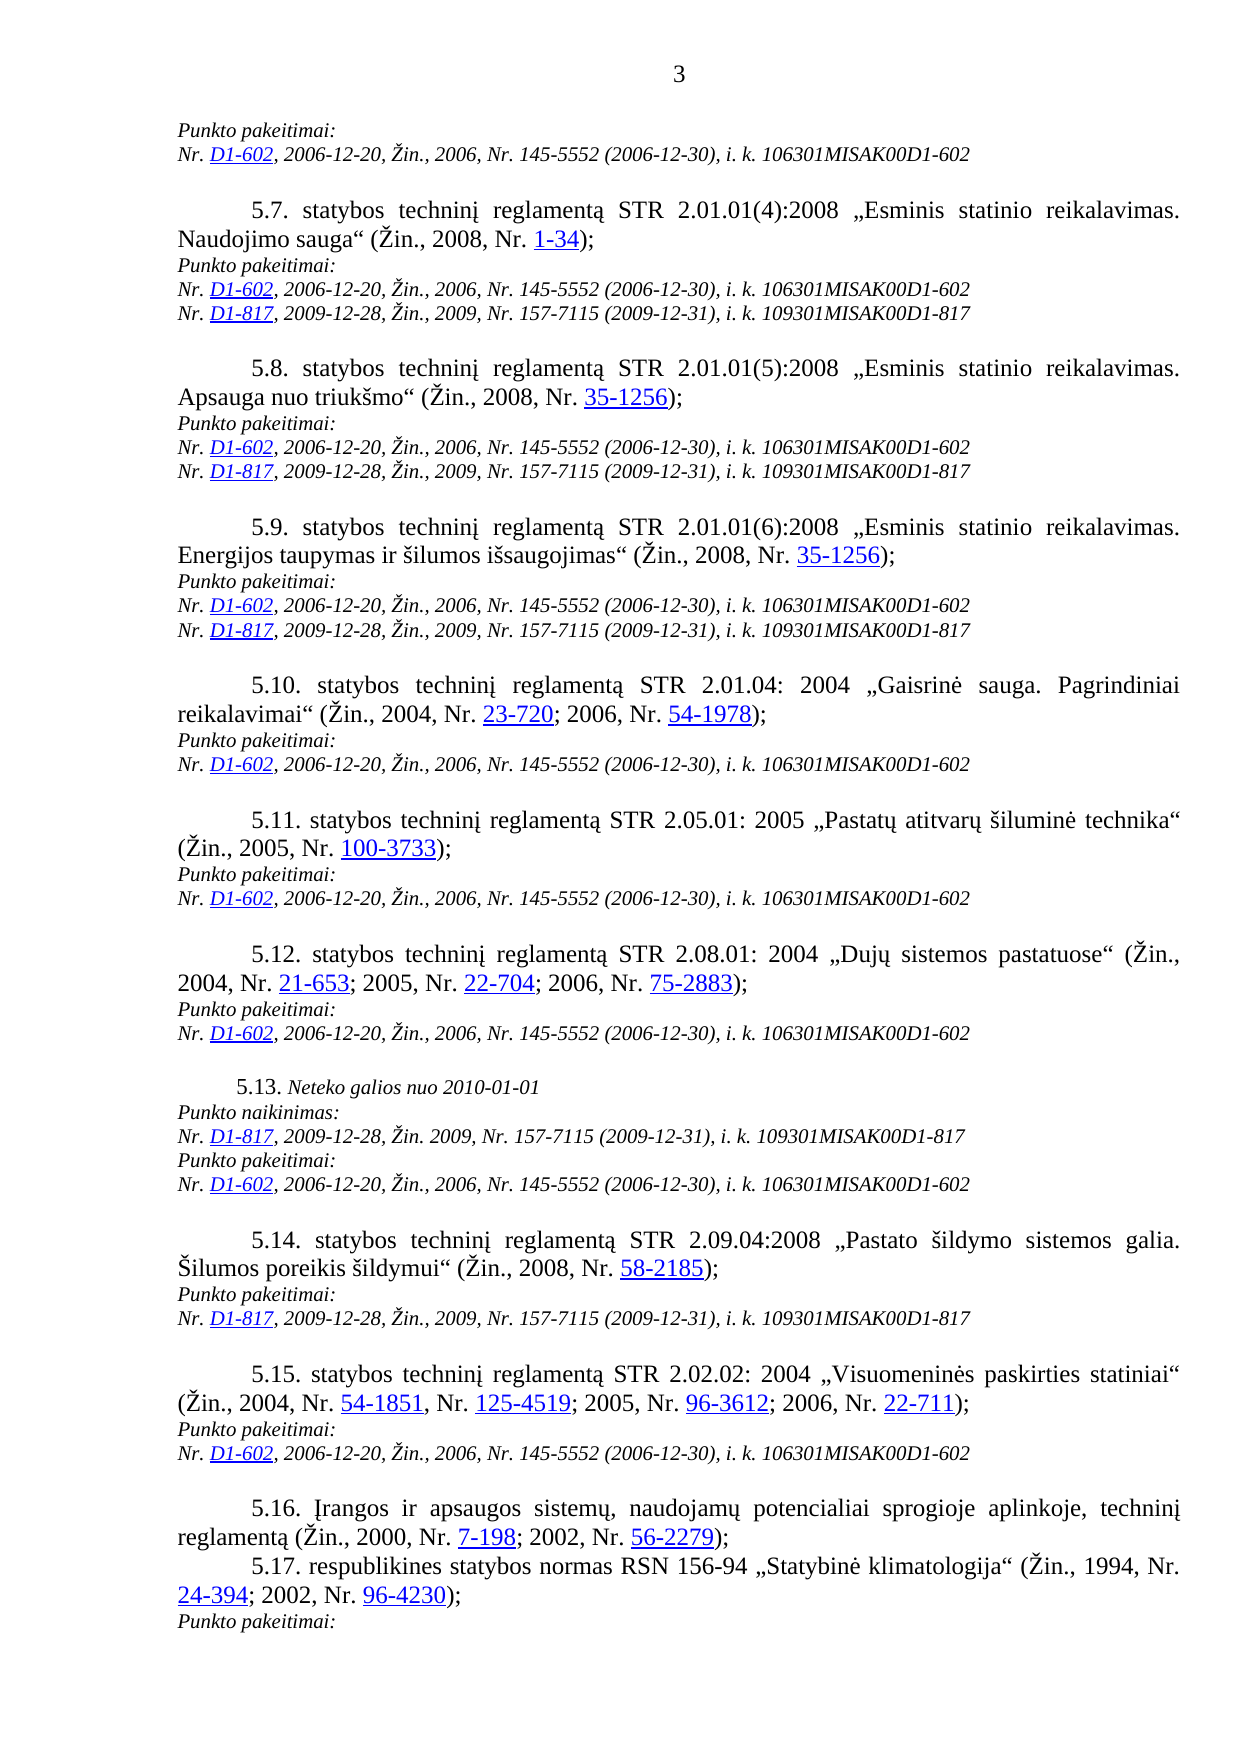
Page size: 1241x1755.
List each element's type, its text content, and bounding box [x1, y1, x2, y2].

text Nr. D1-602, 2006-12-20, Žin., 2006, Nr. 145-5552 (2006-12-30), i. k. 106301MISAK00D1-602 [177, 1172, 1181, 1196]
text 5.11. statybos techninį reglamentą STR 2.05.01: 2005 „Pastatų atitvarų šiluminė technika“ (Žin., 2005, Nr. 100-3733); [177, 805, 1181, 862]
text 5.13. Neteko galios nuo 2010-01-01 [177, 1073, 1181, 1100]
text Punkto pakeitimai: [177, 728, 1181, 752]
text 5.9. statybos techninį reglamentą STR 2.01.01(6):2008 „Esminis statinio reikalavimas. Energijos taupymas ir šilumos išsaugojimas“ (Žin., 2008, Nr. 35-1256); [177, 512, 1181, 569]
text Nr. D1-817, 2009-12-28, Žin., 2009, Nr. 157-7115 (2009-12-31), i. k. 109301MISAK00D1-817 [177, 1306, 1181, 1330]
text Punkto pakeitimai: [177, 569, 1181, 593]
text Nr. D1-602, 2006-12-20, Žin., 2006, Nr. 145-5552 (2006-12-30), i. k. 106301MISAK00D1-602 [177, 1021, 1181, 1045]
text Punkto naikinimas: [177, 1100, 1181, 1124]
text Nr. D1-602, 2006-12-20, Žin., 2006, Nr. 145-5552 (2006-12-30), i. k. 106301MISAK00D1-602 [177, 277, 1181, 301]
text Nr. D1-602, 2006-12-20, Žin., 2006, Nr. 145-5552 (2006-12-30), i. k. 106301MISAK00D1-602 [177, 1441, 1181, 1465]
text Nr. D1-817, 2009-12-28, Žin., 2009, Nr. 157-7115 (2009-12-31), i. k. 109301MISAK00D1-817 [177, 617, 1181, 642]
text Nr. D1-602, 2006-12-20, Žin., 2006, Nr. 145-5552 (2006-12-30), i. k. 106301MISAK00D1-602 [177, 886, 1181, 910]
text Nr. D1-602, 2006-12-20, Žin., 2006, Nr. 145-5552 (2006-12-30), i. k. 106301MISAK00D1-602 [177, 752, 1181, 776]
text Punkto pakeitimai: [177, 252, 1181, 277]
text 5.15. statybos techninį reglamentą STR 2.02.02: 2004 „Visuomeninės paskirties statiniai“ (Žin., 2004, Nr. 54-1851, Nr. 125-4519; 2005, Nr. 96-3612; 2006, Nr. 22-711); [177, 1359, 1181, 1417]
text Nr. D1-817, 2009-12-28, Žin. 2009, Nr. 157-7115 (2009-12-31), i. k. 109301MISAK00D1-817 [177, 1124, 1181, 1148]
text Punkto pakeitimai: [177, 118, 1181, 142]
text Punkto pakeitimai: [177, 1417, 1181, 1441]
text 5.8. statybos techninį reglamentą STR 2.01.01(5):2008 „Esminis statinio reikalavimas. Apsauga nuo triukšmo“ (Žin., 2008, Nr. 35-1256); [177, 353, 1181, 411]
text Nr. D1-602, 2006-12-20, Žin., 2006, Nr. 145-5552 (2006-12-30), i. k. 106301MISAK00D1-602 [177, 142, 1181, 166]
text 5.7. statybos techninį reglamentą STR 2.01.01(4):2008 „Esminis statinio reikalavimas. Naudojimo sauga“ (Žin., 2008, Nr. 1-34); [177, 195, 1181, 252]
text Punkto pakeitimai: [177, 411, 1181, 435]
text Punkto pakeitimai: [177, 862, 1181, 886]
text Punkto pakeitimai: [177, 1608, 1181, 1633]
text 5.12. statybos techninį reglamentą STR 2.08.01: 2004 „Dujų sistemos pastatuose“ (Žin., 2004, Nr. 21-653; 2005, Nr. 22-704; 2006, Nr. 75-2883); [177, 939, 1181, 997]
text Punkto pakeitimai: [177, 997, 1181, 1021]
text 5.14. statybos techninį reglamentą STR 2.09.04:2008 „Pastato šildymo sistemos galia. Šilumos poreikis šildymui“ (Žin., 2008, Nr. 58-2185); [177, 1225, 1181, 1282]
text Punkto pakeitimai: [177, 1148, 1181, 1172]
text 5.16. Įrangos ir apsaugos sistemų, naudojamų potencialiai sprogioje aplinkoje, techninį reglamentą (Žin., 2000, Nr. 7-198; 2002, Nr. 56-2279); [177, 1493, 1181, 1551]
text Nr. D1-817, 2009-12-28, Žin., 2009, Nr. 157-7115 (2009-12-31), i. k. 109301MISAK00D1-817 [177, 459, 1181, 483]
text 5.17. respublikines statybos normas RSN 156-94 „Statybinė klimatologija“ (Žin., 1994, Nr. 24-394; 2002, Nr. 96-4230); [177, 1551, 1181, 1608]
text Nr. D1-602, 2006-12-20, Žin., 2006, Nr. 145-5552 (2006-12-30), i. k. 106301MISAK00D1-602 [177, 435, 1181, 459]
text Nr. D1-602, 2006-12-20, Žin., 2006, Nr. 145-5552 (2006-12-30), i. k. 106301MISAK00D1-602 [177, 593, 1181, 617]
text Punkto pakeitimai: [177, 1282, 1181, 1306]
text 5.10. statybos techninį reglamentą STR 2.01.04: 2004 „Gaisrinė sauga. Pagrindiniai reikalavimai“ (Žin., 2004, Nr. 23-720; 2006, Nr. 54-1978); [177, 670, 1181, 728]
text Nr. D1-817, 2009-12-28, Žin., 2009, Nr. 157-7115 (2009-12-31), i. k. 109301MISAK00D1-817 [177, 301, 1181, 325]
